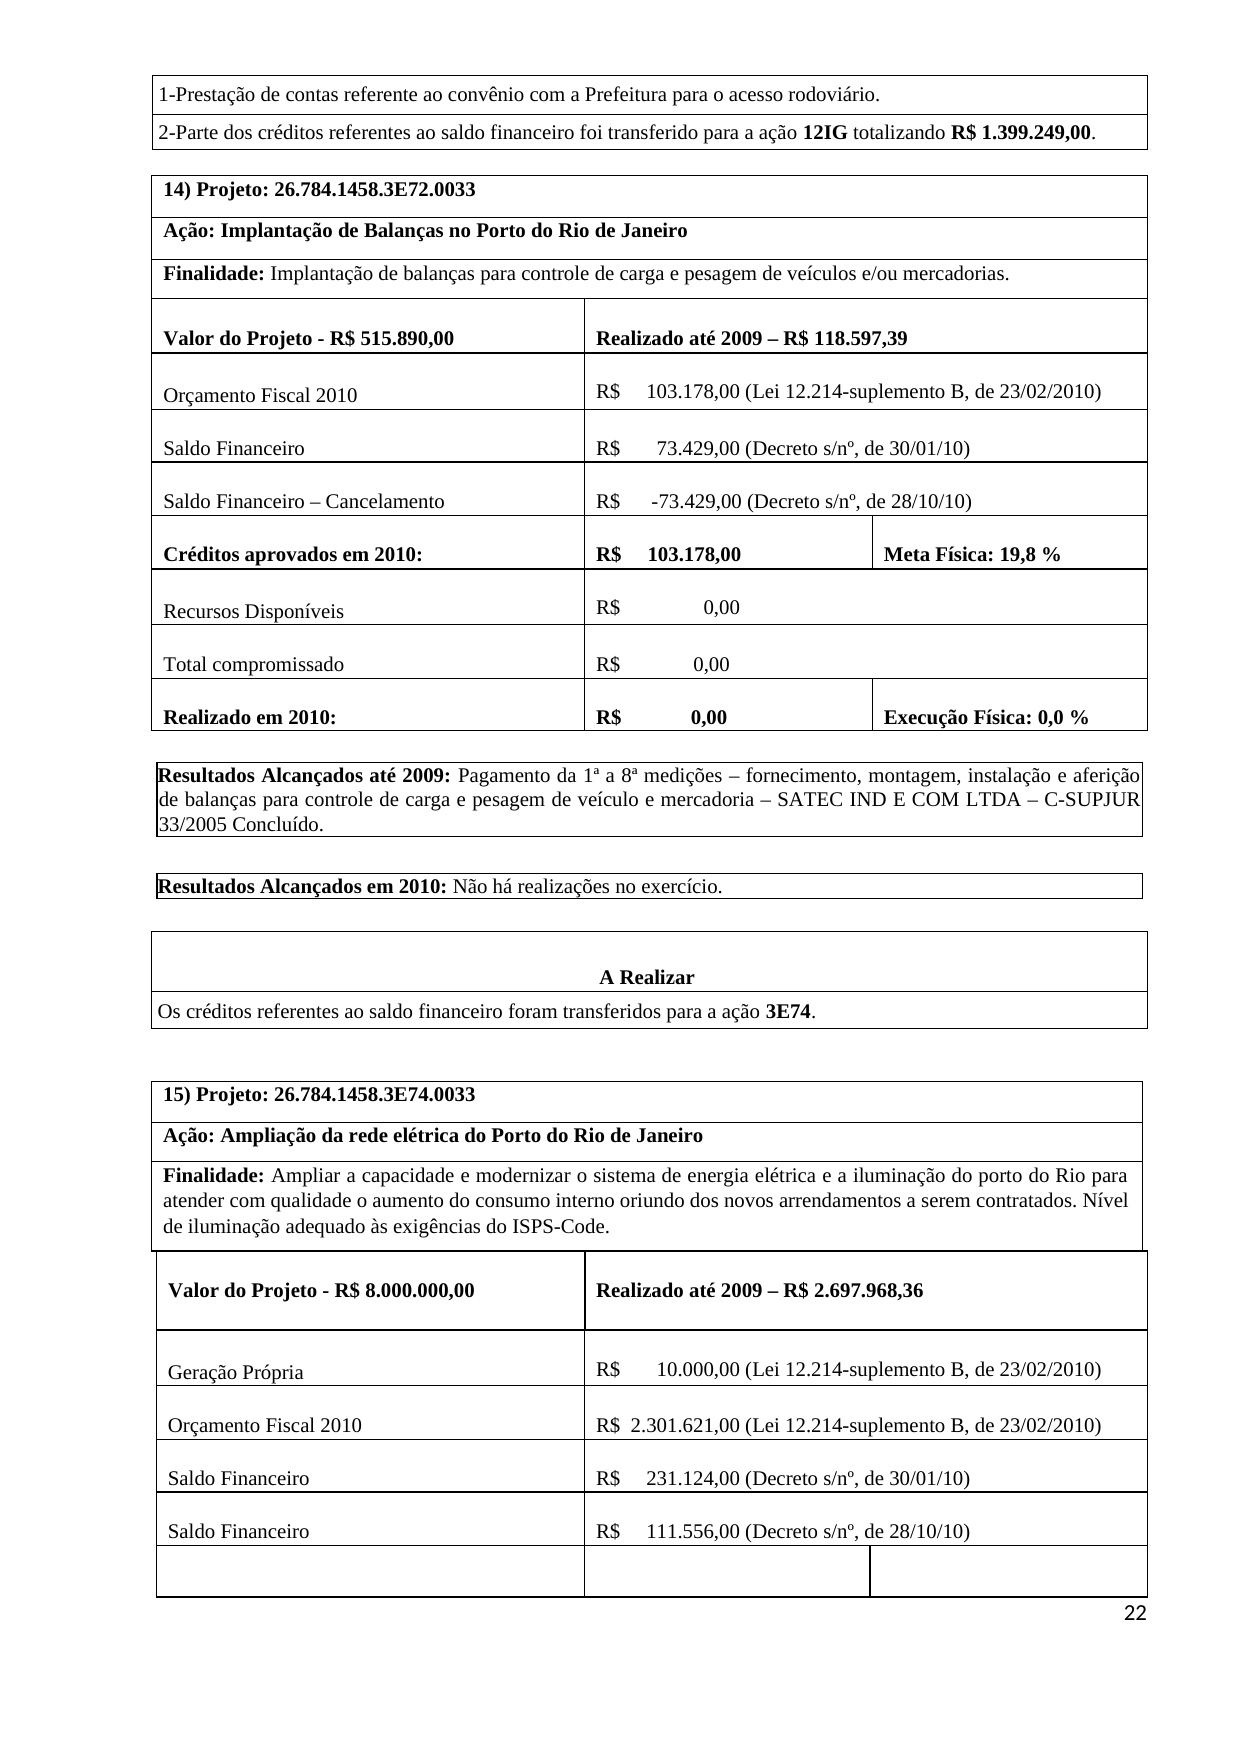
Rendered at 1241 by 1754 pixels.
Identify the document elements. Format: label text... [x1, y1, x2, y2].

text Resultados Alcançados até 2009: Pagamento da 1ª a 8ª medições – fornecimento, montagem, instalação e aferição de balanças para controle de carga e pesagem de veículo e mercadoria – SATEC IND E COM LTDA – C-SUPJUR 33/2005 Concluído. [158, 763, 1142, 836]
table_cell Recursos Disponíveis [152, 570, 584, 624]
table_cell Geração Própria [157, 1331, 584, 1385]
table_cell R$ 73.429,00 (Decreto s/nº, de 30/01/10) [585, 410, 1147, 461]
table_cell R$ 103.178,00 [585, 516, 872, 567]
table_cell Saldo Financeiro – Cancelamento [152, 463, 584, 514]
table_cell R$ -73.429,00 (Decreto s/nº, de 28/10/10) [585, 463, 1147, 514]
table_cell [1143, 1122, 1147, 1161]
table_cell R$ 10.000,00 (Lei 12.214-suplemento B, de 23/02/2010) [585, 1331, 1147, 1385]
table_cell R$ 2.301.621,00 (Lei 12.214-suplemento B, de 23/02/2010) [585, 1386, 1147, 1438]
table_cell R$ 103.178,00 (Lei 12.214-suplemento B, de 23/02/2010) [585, 354, 1147, 408]
table_cell 1-Prestação de contas referente ao convênio com a Prefeitura para o acesso rodoviário. [153, 76, 1147, 113]
table_header [1143, 1081, 1147, 1122]
table_cell Orçamento Fiscal 2010 [157, 1386, 584, 1438]
table_cell Total compromissado [152, 625, 584, 677]
table_cell Execução Física: 0,0 % [873, 679, 1147, 730]
table_cell Créditos aprovados em 2010: [152, 516, 584, 567]
table_cell [152, 1252, 156, 1329]
table_cell R$ 0,00 [585, 625, 1147, 677]
table_cell [871, 1546, 1147, 1596]
table_cell R$ 0,00 [585, 570, 1147, 624]
table_cell Finalidade: Ampliar a capacidade e modernizar o sistema de energia elétrica e a iluminação do porto do Rio para atender com qualidade o aumento do consumo interno oriundo dos novos arrendamentos a serem contratados. Nível de iluminação adequado às exigências do ISPS-Code. [152, 1162, 1142, 1250]
table_cell Os créditos referentes ao saldo financeiro foram transferidos para a ação 3E74. [152, 992, 1147, 1028]
table_cell 2-Parte dos créditos referentes ao saldo financeiro foi transferido para a ação 12IG totalizando R$ 1.399.249,00. [153, 115, 1147, 149]
table_cell R$ 231.124,00 (Decreto s/nº, de 30/01/10) [585, 1440, 1147, 1491]
table_cell [157, 1546, 584, 1596]
table_cell Saldo Financeiro [152, 410, 584, 461]
table_cell Finalidade: Implantação de balanças para controle de carga e pesagem de veículos e/ou mercadorias. [152, 260, 1147, 298]
table_cell [1143, 1161, 1147, 1250]
table_header 14) Projeto: 26.784.1458.3E72.0033 [152, 176, 1147, 217]
table_cell [152, 1439, 156, 1491]
table_cell [152, 1491, 156, 1544]
text Resultados Alcançados em 2010: Não há realizações no exercício. [158, 874, 1142, 898]
table_cell Ação: Implantação de Balanças no Porto do Rio de Janeiro [152, 218, 1147, 259]
table_cell Ação: Ampliação da rede elétrica do Porto do Rio de Janeiro [152, 1123, 1142, 1161]
table_cell [585, 1546, 869, 1596]
table_cell R$ 111.556,00 (Decreto s/nº, de 28/10/10) [585, 1493, 1147, 1544]
table_header A Realizar [152, 932, 1147, 991]
table_cell Realizado até 2009 – R$ 2.697.968,36 [586, 1252, 1147, 1329]
table_cell Orçamento Fiscal 2010 [152, 354, 584, 408]
table_cell Valor do Projeto - R$ 8.000.000,00 [157, 1252, 584, 1329]
table_cell Realizado até 2009 – R$ 118.597,39 [585, 299, 1147, 351]
table_cell Realizado em 2010: [152, 679, 584, 730]
table_cell Meta Física: 19,8 % [873, 516, 1147, 567]
table_cell [152, 1545, 156, 1596]
table_cell Saldo Financeiro [157, 1493, 584, 1544]
table_cell [152, 1385, 156, 1438]
table_header 15) Projeto: 26.784.1458.3E74.0033 [152, 1082, 1142, 1122]
table_cell Valor do Projeto - R$ 515.890,00 [152, 299, 584, 351]
table_cell [152, 1329, 156, 1385]
table_cell Saldo Financeiro [157, 1440, 584, 1491]
table_cell R$ 0,00 [585, 679, 872, 730]
